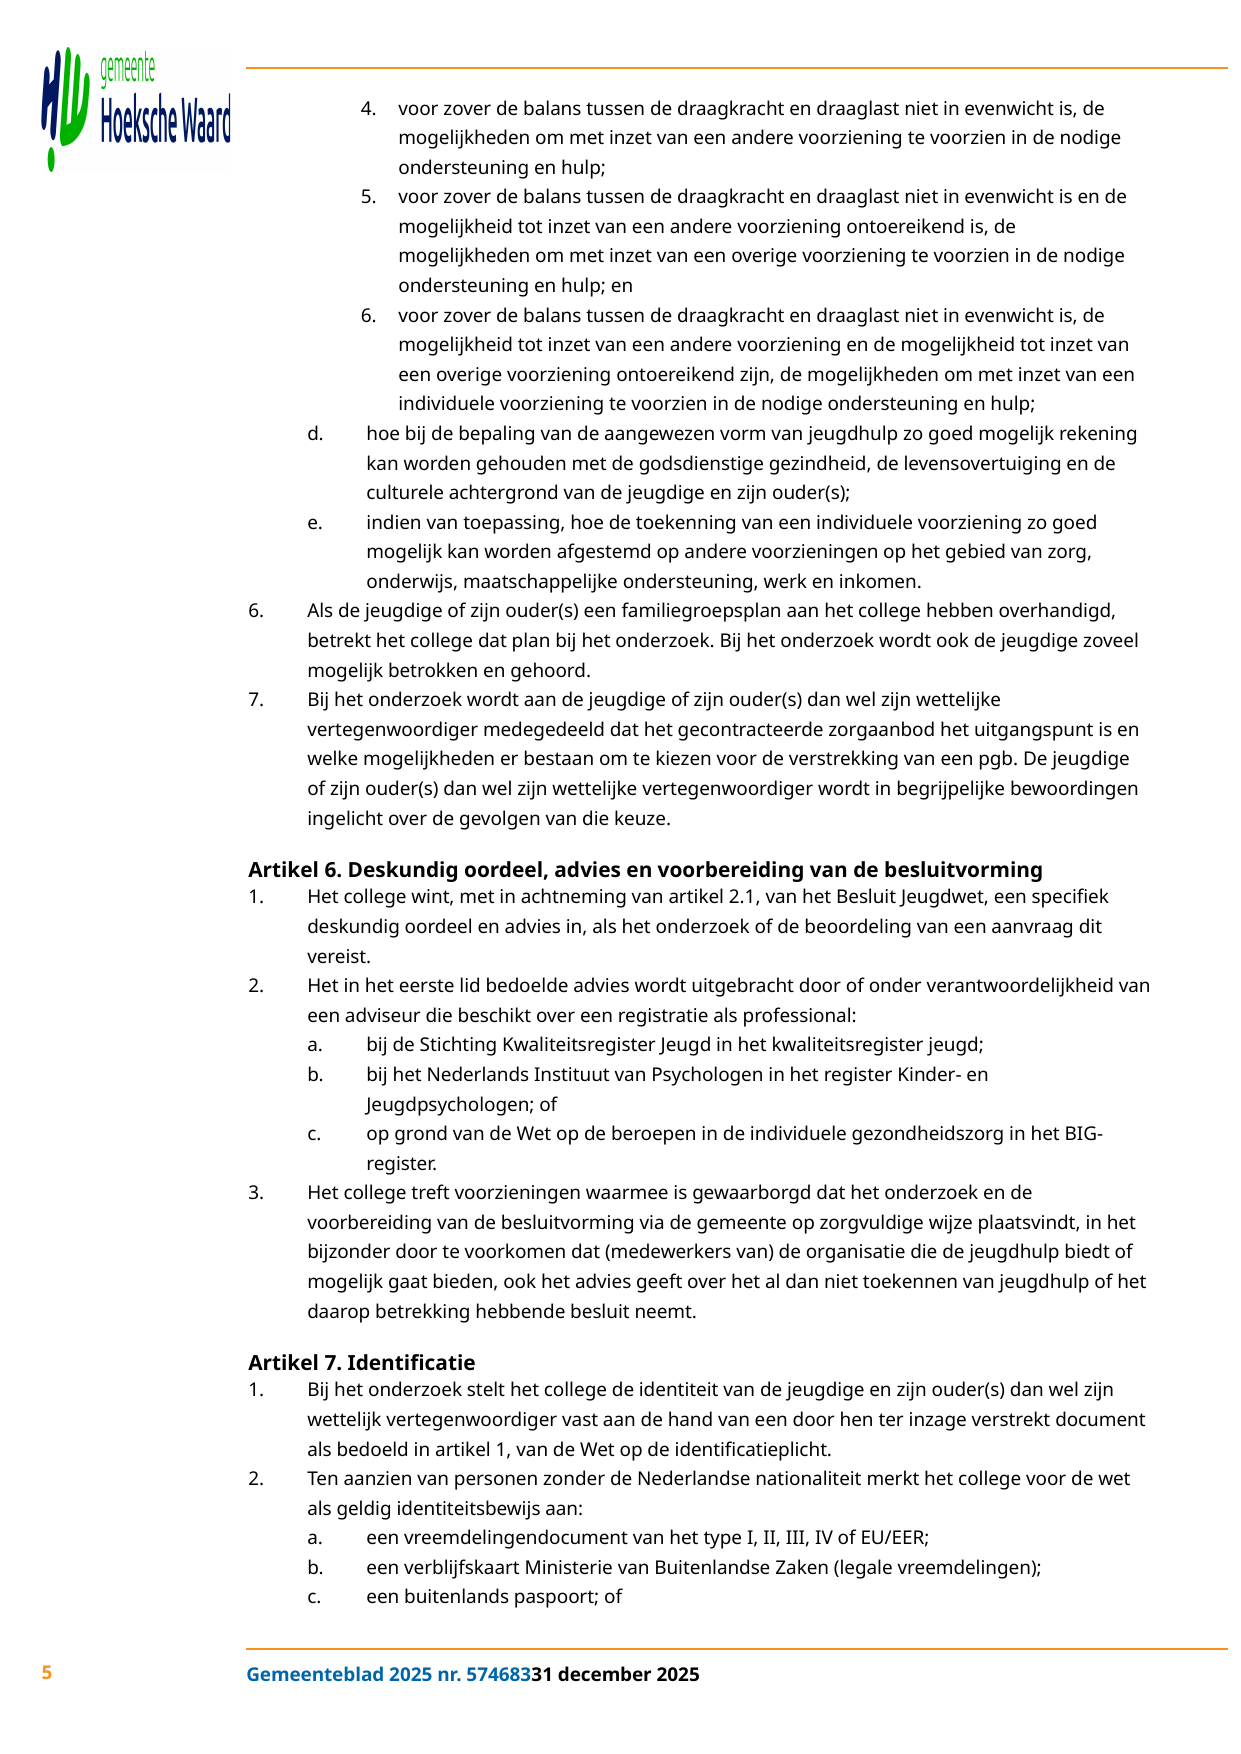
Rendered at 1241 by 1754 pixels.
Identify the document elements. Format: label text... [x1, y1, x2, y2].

list Het college treft voorzieningen waarmee is gewaarborgd dat het onderzoek en de voorbereiding van de besluitvorming via de gemeente op zorgvuldige wijze plaatsvindt, in het bijzonder door te voorkomen dat (medewerkers van) de organisatie die de jeugdhulp biedt of mogelijk gaat bieden, ook het advies geeft over het al dan niet toekennen van jeugdhulp of het daarop betrekking hebbende besluit neemt. [248, 1179, 1152, 1323]
list bij de Stichting Kwaliteitsregister Jeugd in het kwaliteitsregister jeugd; [307, 1032, 1152, 1057]
list Bij het onderzoek wordt aan de jeugdige of zijn ouder(s) dan wel zijn wettelijke vertegenwoordiger medegedeeld dat het gecontracteerde zorgaanbod het uitgangspunt is en welke mogelijkheden er bestaan om te kiezen voor de verstrekking van een pgb. De jeugdige of zijn ouder(s) dan wel zijn wettelijke vertegenwoordiger wordt in begrijpelijke bewoordingen ingelicht over de gevolgen van die keuze. [248, 686, 1152, 831]
list op grond van de Wet op de beroepen in de individuele gezondheidszorg in het BIG-register. [307, 1120, 1152, 1176]
text Artikel 7. Identificatie [248, 1348, 1152, 1377]
list een verblijfskaart Ministerie van Buitenlandse Zaken (legale vreemdelingen); [307, 1554, 1152, 1580]
list Ten aanzien van personen zonder de Nederlandse nationaliteit merkt het college voor de wet als geldig identiteitsbewijs aan: [248, 1465, 1152, 1521]
text Artikel 6. Deskundig oordeel, advies en voorbereiding van de besluitvorming [248, 855, 1152, 884]
list voor zover de balans tussen de draagkracht en draaglast niet in evenwicht is, de mogelijkheden om met inzet van een andere voorziening te voorzien in de nodige ondersteuning en hulp; [361, 95, 1152, 180]
list Het college wint, met in achtneming van artikel 2.1, van het Besluit Jeugdwet, een specifiek deskundig oordeel en advies in, als het onderzoek of de beoordeling van een aanvraag dit vereist. [248, 884, 1152, 968]
list een vreemdelingendocument van het type I, II, III, IV of EU/EER; [307, 1524, 1152, 1550]
list voor zover de balans tussen de draagkracht en draaglast niet in evenwicht is en de mogelijkheid tot inzet van een andere voorziening ontoereikend is, de mogelijkheden om met inzet van een overige voorziening te voorzien in de nodige ondersteuning en hulp; en [361, 183, 1152, 298]
list indien van toepassing, hoe de toekenning van een individuele voorziening zo goed mogelijk kan worden afgestemd op andere voorzieningen op het gebied van zorg, onderwijs, maatschappelijke ondersteuning, werk en inkomen. [307, 509, 1152, 594]
list een buitenlands paspoort; of [307, 1584, 1152, 1609]
list hoe bij de bepaling van de aangewezen vorm van jeugdhulp zo goed mogelijk rekening kan worden gehouden met de godsdienstige gezindheid, de levensovertuiging en de culturele achtergrond van de jeugdige en zijn ouder(s); [307, 420, 1152, 505]
list voor zover de balans tussen de draagkracht en draaglast niet in evenwicht is, de mogelijkheid tot inzet van een andere voorziening en de mogelijkheid tot inzet van een overige voorziening ontoereikend zijn, de mogelijkheden om met inzet van een individuele voorziening te voorzien in de nodige ondersteuning en hulp; [361, 302, 1152, 416]
list Het in het eerste lid bedoelde advies wordt uitgebracht door of onder verantwoordelijkheid van een adviseur die beschikt over een registratie als professional: [248, 972, 1152, 1028]
picture [41, 47, 231, 172]
list bij het Nederlands Instituut van Psychologen in het register Kinder- en Jeugdpsychologen; of [307, 1061, 1152, 1116]
list Als de jeugdige of zijn ouder(s) een familiegroepsplan aan het college hebben overhandigd, betrekt het college dat plan bij het onderzoek. Bij het onderzoek wordt ook de jeugdige zoveel mogelijk betrokken en gehoord. [248, 598, 1152, 683]
list Bij het onderzoek stelt het college de identiteit van de jeugdige en zijn ouder(s) dan wel zijn wettelijk vertegenwoordiger vast aan de hand van een door hen ter inzage verstrekt document als bedoeld in artikel 1, van de Wet op de identificatieplicht. [248, 1377, 1152, 1462]
